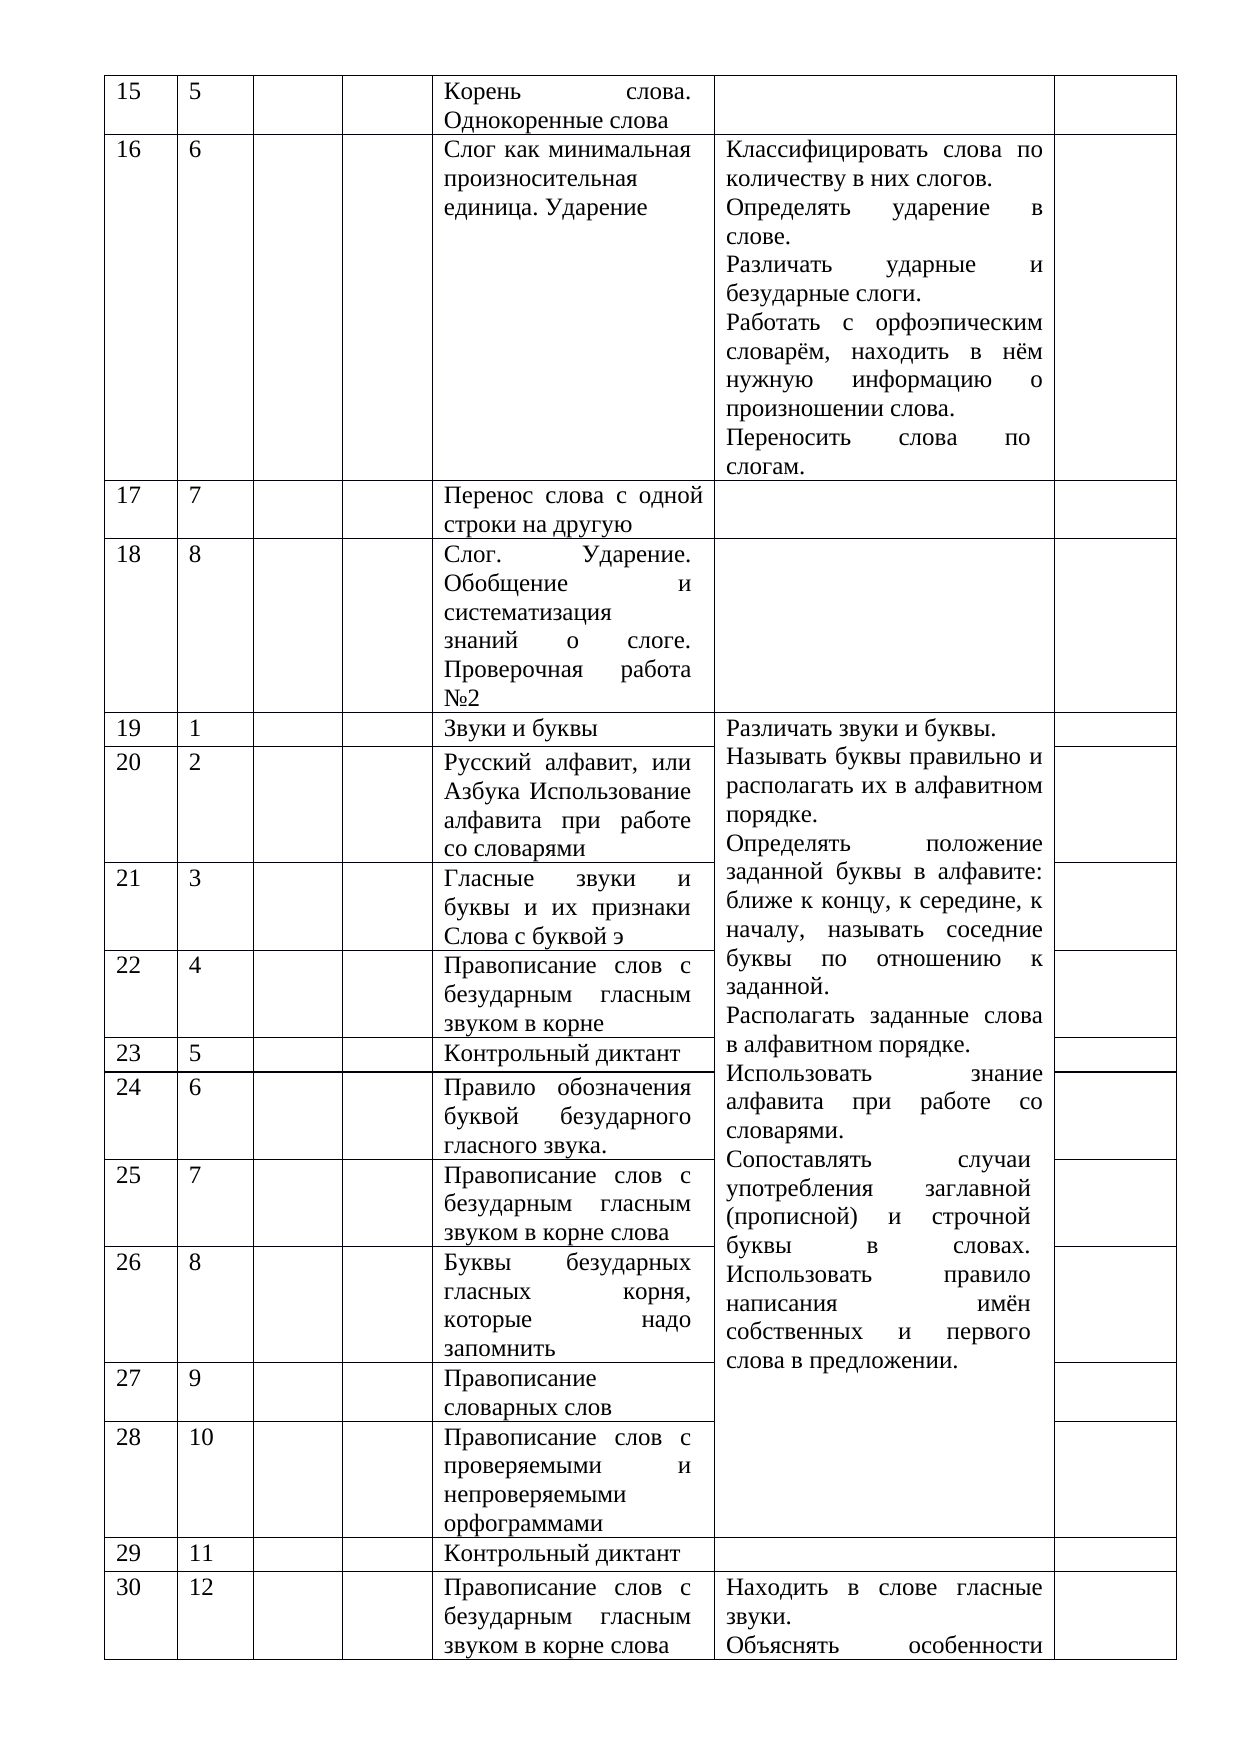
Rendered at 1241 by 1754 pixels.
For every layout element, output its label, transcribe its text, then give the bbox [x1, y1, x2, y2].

table_cell [254, 1422, 342, 1537]
table_cell 11 [178, 1538, 253, 1571]
table_cell 25 [105, 1160, 177, 1246]
table_cell [254, 951, 342, 1037]
table_cell [715, 1538, 1054, 1571]
table_cell 16 [105, 135, 177, 479]
table_cell [1055, 1538, 1176, 1571]
table_cell 18 [105, 539, 177, 712]
table_cell [1055, 713, 1176, 746]
table_cell 6 [178, 135, 253, 479]
table_cell 12 [178, 1572, 253, 1658]
table_cell 30 [105, 1572, 177, 1658]
table_cell [1055, 1160, 1176, 1246]
table_cell [254, 135, 342, 479]
table_cell [343, 1363, 432, 1421]
table_cell [254, 1572, 342, 1658]
table_cell Слог. Ударение. Обобщение и систематизация знаний о слоге. Проверочная работа №2 [433, 539, 714, 712]
table_cell [343, 1038, 432, 1071]
table_cell 7 [178, 481, 253, 538]
table_cell [343, 539, 432, 712]
table_cell Перенос слова с одной строки на другую [433, 481, 714, 538]
table_cell [254, 1038, 342, 1071]
table_cell [343, 76, 432, 133]
table_cell [343, 1538, 432, 1571]
table_cell [254, 713, 342, 746]
table_cell Находить в слове гласные звуки. Объяснять особенности [715, 1572, 1054, 1658]
table_cell [343, 481, 432, 538]
table_cell Гласные звуки и буквы и их признаки Слова с буквой э [433, 863, 714, 949]
table_cell [343, 1247, 432, 1362]
table_cell 15 [105, 76, 177, 133]
table_cell 8 [178, 1247, 253, 1362]
table_cell [1055, 481, 1176, 538]
table_cell 29 [105, 1538, 177, 1571]
table_cell 4 [178, 951, 253, 1037]
table_cell [254, 1538, 342, 1571]
table_cell 17 [105, 481, 177, 538]
table_cell [254, 539, 342, 712]
table_cell [715, 76, 1054, 133]
table_cell [715, 539, 1054, 712]
table_cell [343, 863, 432, 949]
table_cell [1055, 1038, 1176, 1071]
table_cell [1055, 1572, 1176, 1658]
table_cell 8 [178, 539, 253, 712]
table_cell 7 [178, 1160, 253, 1246]
table_cell [254, 1160, 342, 1246]
table_cell [1055, 76, 1176, 133]
table_cell [254, 863, 342, 949]
table_cell 24 [105, 1073, 177, 1159]
table_cell Звуки и буквы [433, 713, 714, 746]
table_cell 21 [105, 863, 177, 949]
table_cell [254, 1247, 342, 1362]
table_cell 19 [105, 713, 177, 746]
table_cell [343, 747, 432, 862]
table_cell Русский алфавит, или Азбука Использование алфавита при работе со словарями [433, 747, 714, 862]
table_cell 3 [178, 863, 253, 949]
table_cell Контрольный диктант [433, 1038, 714, 1071]
table_cell [1055, 135, 1176, 479]
table_cell Правописание слов с проверяемыми и непроверяемыми орфограммами [433, 1422, 714, 1537]
table_cell Правописание слов с безударным гласным звуком в корне [433, 951, 714, 1037]
table_cell 26 [105, 1247, 177, 1362]
table_cell Правописание словарных слов [433, 1363, 714, 1421]
table_cell Корень слова. Однокоренные слова [433, 76, 714, 133]
table_cell Контрольный диктант [433, 1538, 714, 1571]
table_cell Буквы безударных гласных корня, которые надо запомнить [433, 1247, 714, 1362]
table_cell [1055, 951, 1176, 1037]
table_cell [254, 481, 342, 538]
table_cell 27 [105, 1363, 177, 1421]
table_cell [254, 76, 342, 133]
table_cell [343, 713, 432, 746]
table_cell [343, 1572, 432, 1658]
table_cell Классифицировать слова по количеству в них слогов. Определять ударение в слове. Различать ударные и безударные слоги. Работать с орфоэпическим словарём, находить в нём нужную информацию о произношении слова. Переносить слова по слогам. [715, 135, 1054, 479]
table_cell 5 [178, 1038, 253, 1071]
table_cell Правописание слов с безударным гласным звуком в корне слова [433, 1160, 714, 1246]
table_cell [1055, 863, 1176, 949]
table_cell 1 [178, 713, 253, 746]
table_cell 23 [105, 1038, 177, 1071]
table_cell [254, 747, 342, 862]
table_cell Слог как минимальная произносительная единица. Ударение [433, 135, 714, 479]
table_cell 5 [178, 76, 253, 133]
table_cell [343, 1422, 432, 1537]
table_cell [343, 1160, 432, 1246]
table_cell [715, 481, 1054, 538]
table_cell 6 [178, 1073, 253, 1159]
table_cell 9 [178, 1363, 253, 1421]
table_cell 20 [105, 747, 177, 862]
table_cell [254, 1363, 342, 1421]
table_cell 22 [105, 951, 177, 1037]
table_cell Правописание слов с безударным гласным звуком в корне слова [433, 1572, 714, 1658]
table_cell 2 [178, 747, 253, 862]
table_cell Правило обозначения буквой безударного гласного звука. [433, 1073, 714, 1159]
table_cell [1055, 1363, 1176, 1421]
table_cell [254, 1073, 342, 1159]
table_cell [1055, 747, 1176, 862]
table_cell [343, 951, 432, 1037]
table_cell [343, 1073, 432, 1159]
table_cell [1055, 1422, 1176, 1537]
table_cell [1055, 1073, 1176, 1159]
table_cell 10 [178, 1422, 253, 1537]
table_cell [343, 135, 432, 479]
table_cell [1055, 1247, 1176, 1362]
table_cell [1055, 539, 1176, 712]
table_cell Различать звуки и буквы. Называть буквы правильно и располагать их в алфавитном порядке. Определять положение заданной буквы в алфавите: ближе к концу, к середине, к началу, называть соседние буквы по отношению к заданной. Располагать заданные слова в алфавитном порядке. Использовать знание алфавита при работе со словарями. Сопоставлять случаи употребления заглавной (прописной) и строчной буквы в словах. Использовать правило написания имён собственных и первого слова в предложении. [715, 713, 1054, 1537]
table_cell 28 [105, 1422, 177, 1537]
